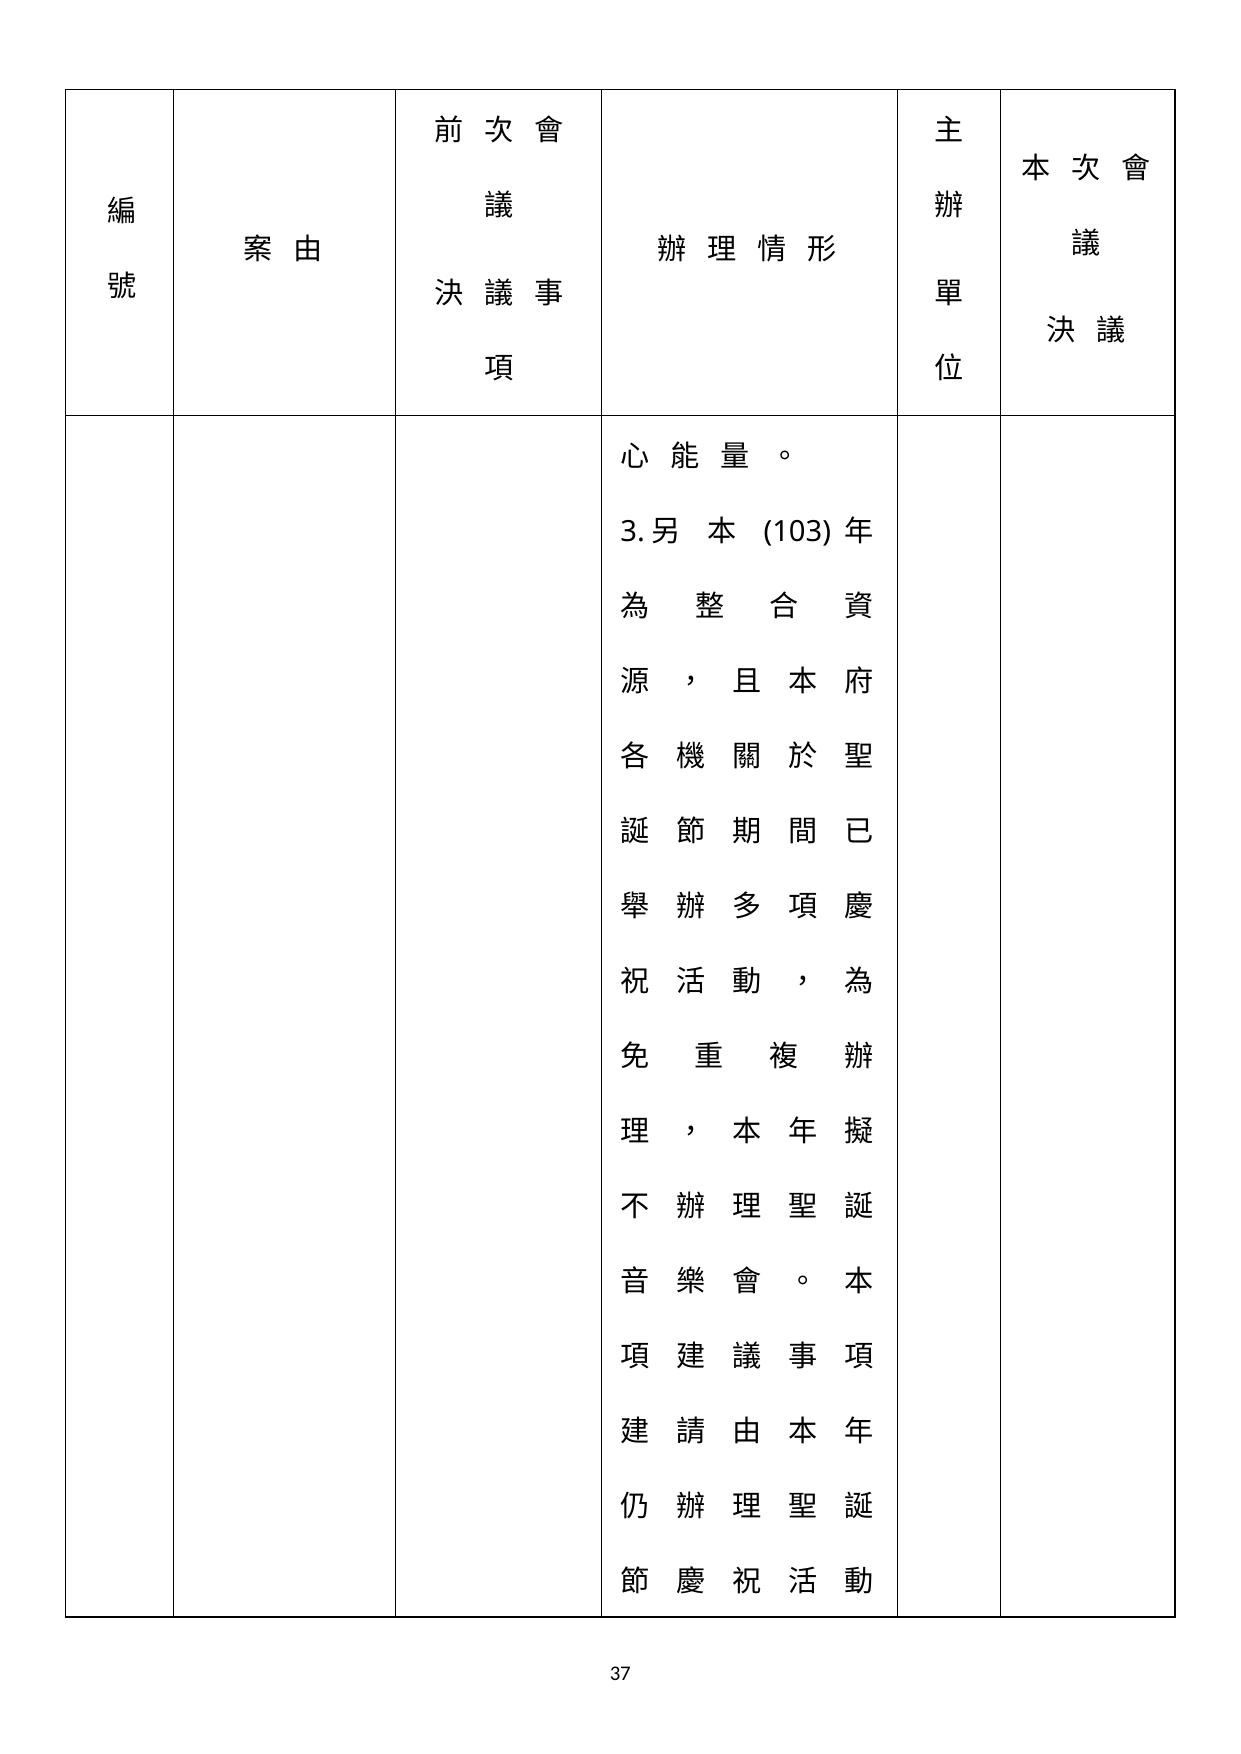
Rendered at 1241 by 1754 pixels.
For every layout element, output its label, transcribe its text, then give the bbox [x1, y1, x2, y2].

table_header 辦理情形 [602, 90, 897, 415]
table_cell [66, 416, 173, 1616]
table_cell [1001, 416, 1174, 1616]
table_header 前次會議 決議事項 [396, 90, 601, 415]
table_cell 請新聞局研議辦理辦法一建立彩虹市景部分並可透過「悅讀大台中」刊物宣導多元性別資訊，以增加本市市民對於彩虹旗所代表意義的了解。 請文化局研議辦理辦法四邀請一性別團體舉辦部分，評估今年聖誕節前於舊市長官邸或其他合適地點製作一彩虹聖誕樹之裝置藝術並邀請市長點燈。 請教育局轉知所屬各級學校，於國際人權日透過學校宣導活動納入相關多元性別相關資訊。 [396, 416, 601, 1616]
table_header 本次會議 決議 [1001, 90, 1174, 415]
table_cell [898, 416, 1000, 1616]
table_header 案由 [174, 90, 395, 415]
table_header 編號 [66, 90, 173, 415]
table_header 主辦 單位 [898, 90, 1000, 415]
table_cell 心能量。 3.另本(103)年為整合資源，且本府各機關於聖誕節期間已舉辦多項慶祝活動，為免重複辦理，本年擬不辦理聖誕音樂會。本項建議事項建請由本年仍辦理聖誕節慶祝活動 [602, 416, 897, 1616]
table_cell [174, 416, 395, 1616]
